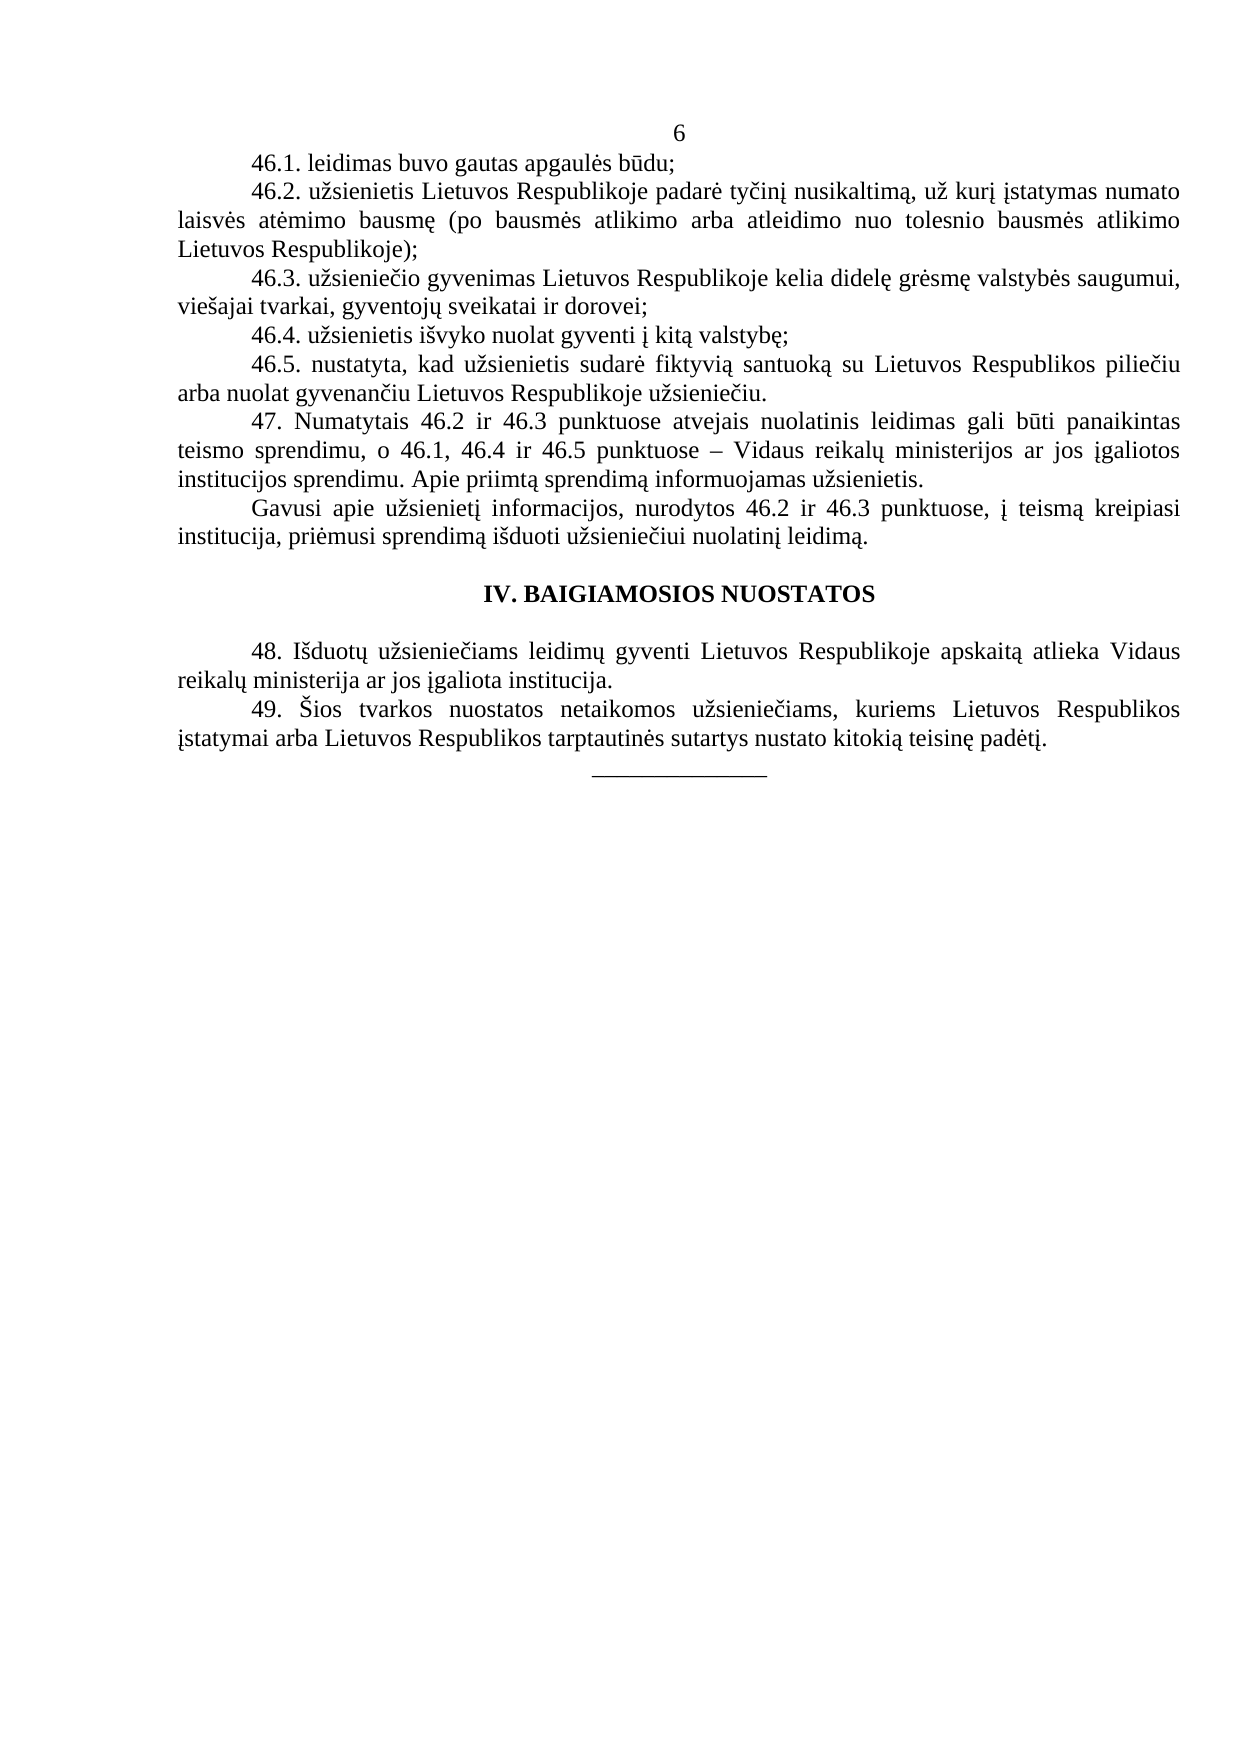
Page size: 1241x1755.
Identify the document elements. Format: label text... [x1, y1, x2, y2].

text 46.3. užsieniečio gyvenimas Lietuvos Respublikoje kelia didelę grėsmę valstybės saugumui, viešajai tvarkai, gyventojų sveikatai ir dorovei; [177, 263, 1181, 320]
text ______________ [177, 751, 1181, 780]
text 46.1. leidimas buvo gautas apgaulės būdu; [177, 148, 1181, 176]
text 48. Išduotų užsieniečiams leidimų gyventi Lietuvos Respublikoje apskaitą atlieka Vidaus reikalų ministerija ar jos įgaliota institucija. [177, 636, 1181, 694]
text 46.5. nustatyta, kad užsienietis sudarė fiktyvią santuoką su Lietuvos Respublikos piliečiu arba nuolat gyvenančiu Lietuvos Respublikoje užsieniečiu. [177, 349, 1181, 406]
text 46.4. užsienietis išvyko nuolat gyventi į kitą valstybę; [177, 320, 1181, 349]
text IV. BAIGIAMOSIOS NUOSTATOS [177, 579, 1181, 608]
text 47. Numatytais 46.2 ir 46.3 punktuose atvejais nuolatinis leidimas gali būti panaikintas teismo sprendimu, o 46.1, 46.4 ir 46.5 punktuose – Vidaus reikalų ministerijos ar jos įgaliotos institucijos sprendimu. Apie priimtą sprendimą informuojamas užsienietis. [177, 406, 1181, 493]
text 46.2. užsienietis Lietuvos Respublikoje padarė tyčinį nusikaltimą, už kurį įstatymas numato laisvės atėmimo bausmę (po bausmės atlikimo arba atleidimo nuo tolesnio bausmės atlikimo Lietuvos Respublikoje); [177, 176, 1181, 263]
text Gavusi apie užsienietį informacijos, nurodytos 46.2 ir 46.3 punktuose, į teismą kreipiasi institucija, priėmusi sprendimą išduoti užsieniečiui nuolatinį leidimą. [177, 493, 1181, 550]
text 49. Šios tvarkos nuostatos netaikomos užsieniečiams, kuriems Lietuvos Respublikos įstatymai arba Lietuvos Respublikos tarptautinės sutartys nustato kitokią teisinę padėtį. [177, 694, 1181, 751]
